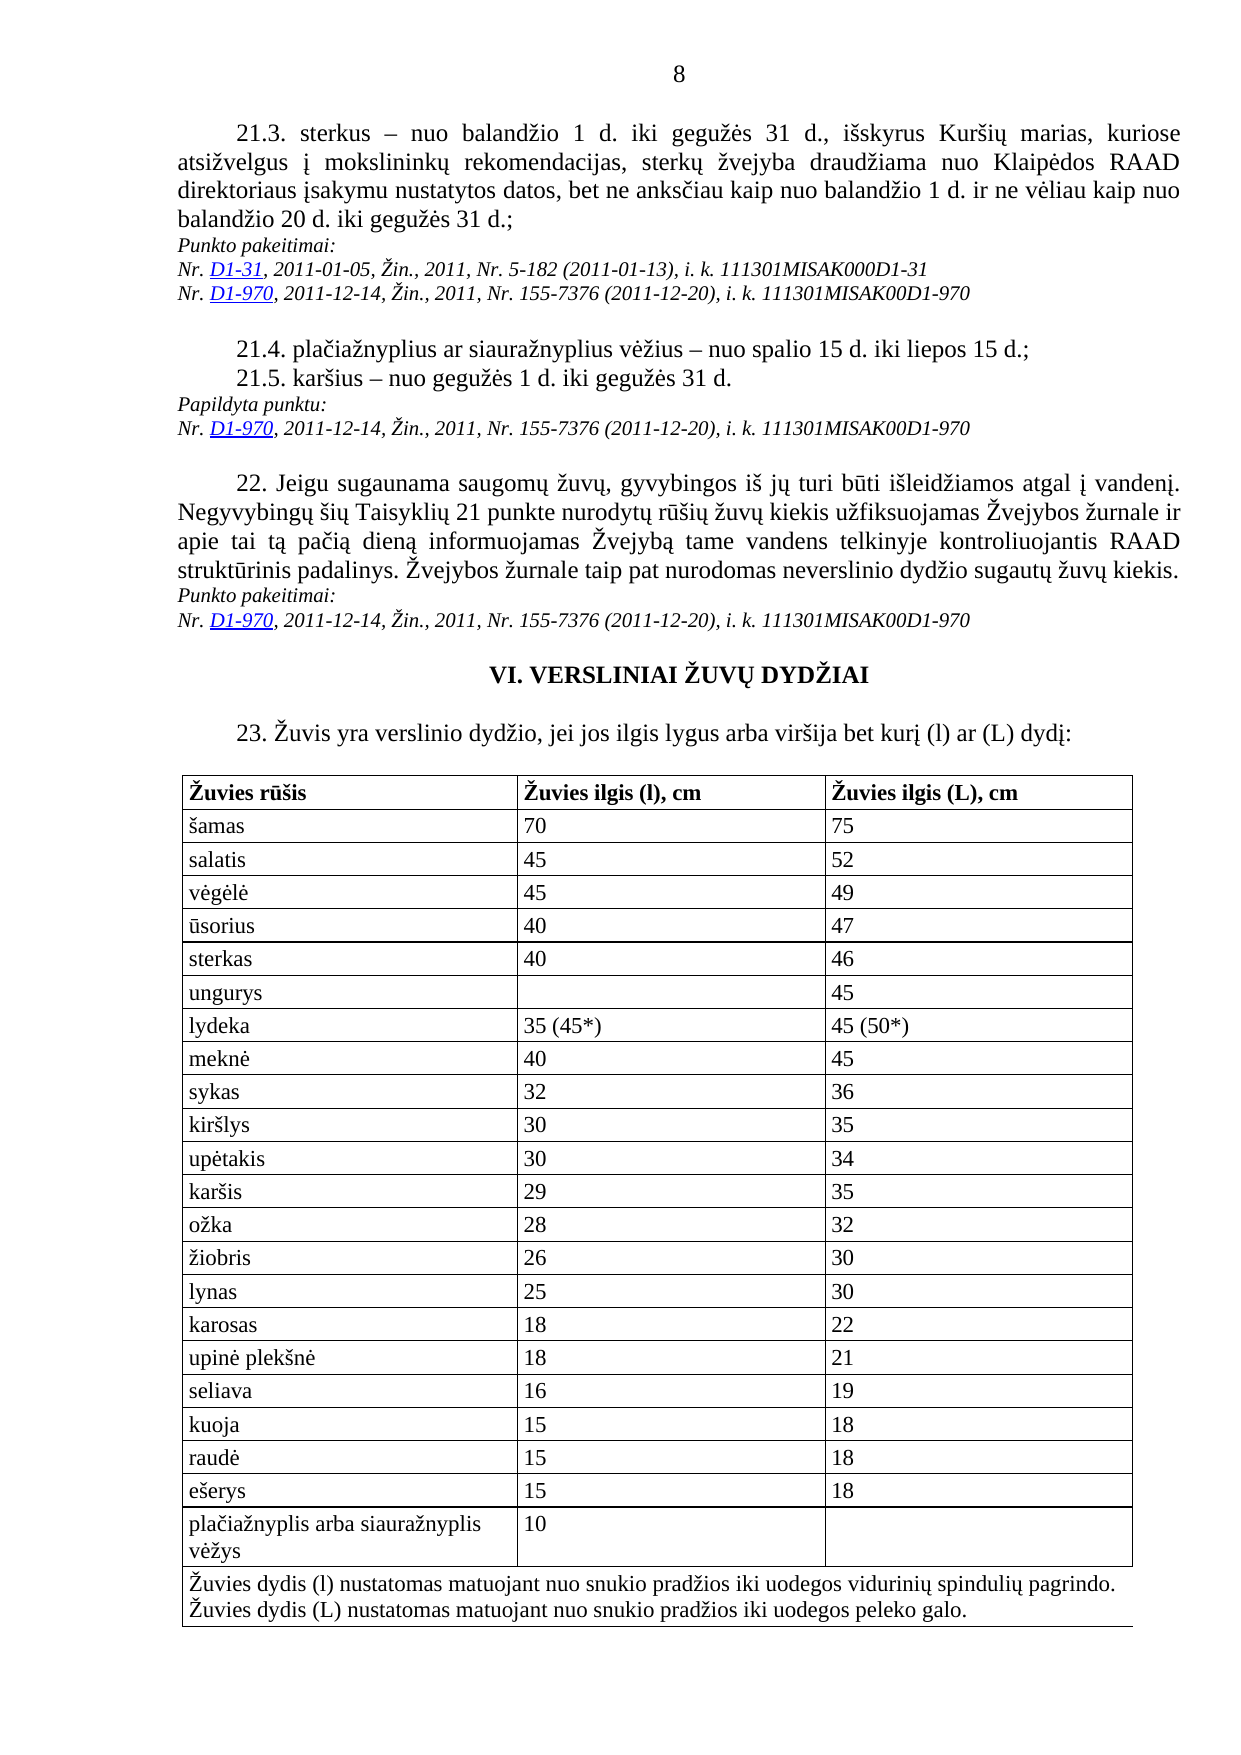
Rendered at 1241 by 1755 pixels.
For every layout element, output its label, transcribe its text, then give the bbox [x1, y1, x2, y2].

table_cell 40 [518, 943, 825, 975]
table_cell 35 [826, 1109, 1132, 1141]
table_cell 30 [826, 1275, 1132, 1307]
table_cell 21 [826, 1341, 1132, 1373]
table_cell ešerys [183, 1474, 517, 1506]
text 21.3. sterkus – nuo balandžio 1 d. iki gegužės 31 d., išskyrus Kuršių marias, kuriose atsižvelgus į mokslininkų rekomendacijas, sterkų žvejyba draudžiama nuo Klaipėdos RAAD direktoriaus įsakymu nustatytos datos, bet ne anksčiau kaip nuo balandžio 1 d. ir ne vėliau kaip nuo balandžio 20 d. iki gegužės 31 d.; [177, 118, 1181, 233]
text 21.5. karšius – nuo gegužės 1 d. iki gegužės 31 d. [177, 363, 1181, 392]
table_cell sterkas [183, 943, 517, 975]
text Nr. D1-31, 2011-01-05, Žin., 2011, Nr. 5-182 (2011-01-13), i. k. 111301MISAK000D1-31 [177, 257, 1181, 281]
table_cell kiršlys [183, 1109, 517, 1141]
table_cell 35 (45*) [518, 1009, 825, 1041]
table_cell 15 [518, 1441, 825, 1473]
table_cell 32 [518, 1075, 825, 1108]
table_cell 35 [826, 1175, 1132, 1207]
table_cell 28 [518, 1208, 825, 1241]
table_cell kuoja [183, 1408, 517, 1440]
table_cell 75 [826, 810, 1132, 842]
table_cell plačiažnyplis arba siauražnyplis vėžys [183, 1508, 517, 1566]
table_cell salatis [183, 843, 517, 875]
text Nr. D1-970, 2011-12-14, Žin., 2011, Nr. 155-7376 (2011-12-20), i. k. 111301MISAK00D1-970 [177, 607, 1181, 632]
table_cell lydeka [183, 1009, 517, 1041]
text Nr. D1-970, 2011-12-14, Žin., 2011, Nr. 155-7376 (2011-12-20), i. k. 111301MISAK00D1-970 [177, 416, 1181, 440]
table_cell [518, 976, 825, 1008]
table_cell 36 [826, 1075, 1132, 1108]
table_cell 18 [826, 1441, 1132, 1473]
table_cell 18 [518, 1341, 825, 1373]
table_cell karosas [183, 1308, 517, 1340]
table_cell 18 [518, 1308, 825, 1340]
table_cell 18 [826, 1408, 1132, 1440]
table_cell vėgėlė [183, 876, 517, 908]
table_cell 30 [518, 1142, 825, 1174]
table_cell 45 [826, 1042, 1132, 1074]
table_cell 47 [826, 909, 1132, 941]
table_cell lynas [183, 1275, 517, 1307]
text 23. Žuvis yra verslinio dydžio, jei jos ilgis lygus arba viršija bet kurį (l) ar (L) dydį: [177, 718, 1181, 747]
table_cell 40 [518, 909, 825, 941]
table_cell raudė [183, 1441, 517, 1473]
table_cell [826, 1508, 1132, 1566]
text 22. Jeigu sugaunama saugomų žuvų, gyvybingos iš jų turi būti išleidžiamos atgal į vandenį. Negyvybingų šių Taisyklių 21 punkte nurodytų rūšių žuvų kiekis užfiksuojamas Žvejybos žurnale ir apie tai tą pačią dieną informuojamas Žvejybą tame vandens telkinyje kontroliuojantis RAAD struktūrinis padalinys. Žvejybos žurnale taip pat nurodomas neverslinio dydžio sugautų žuvų kiekis. [177, 468, 1181, 583]
table_cell 22 [826, 1308, 1132, 1340]
table_cell sykas [183, 1075, 517, 1108]
table_cell ungurys [183, 976, 517, 1008]
table_cell 45 (50*) [826, 1009, 1132, 1041]
table_cell 15 [518, 1408, 825, 1440]
table_header Žuvies ilgis (l), cm [518, 776, 825, 808]
table_cell 29 [518, 1175, 825, 1207]
table_cell karšis [183, 1175, 517, 1207]
table_cell 49 [826, 876, 1132, 908]
table_cell 45 [826, 976, 1132, 1008]
table_cell ožka [183, 1208, 517, 1241]
table_cell žiobris [183, 1242, 517, 1274]
table_cell 26 [518, 1242, 825, 1274]
table_header Žuvies ilgis (L), cm [826, 776, 1132, 808]
table_cell upinė plekšnė [183, 1341, 517, 1373]
text 21.4. plačiažnyplius ar siauražnyplius vėžius – nuo spalio 15 d. iki liepos 15 d.; [177, 334, 1181, 363]
table_cell meknė [183, 1042, 517, 1074]
table_cell 46 [826, 943, 1132, 975]
text Punkto pakeitimai: [177, 583, 1181, 607]
table_cell 34 [826, 1142, 1132, 1174]
table_cell 45 [518, 876, 825, 908]
table_cell 45 [518, 843, 825, 875]
table_cell Žuvies dydis (l) nustatomas matuojant nuo snukio pradžios iki uodegos vidurinių spindulių pagrindo. Žuvies dydis (L) nustatomas matuojant nuo snukio pradžios iki uodegos peleko galo. [183, 1567, 1133, 1626]
table_cell 32 [826, 1208, 1132, 1241]
table_cell seliava [183, 1375, 517, 1407]
table_cell 30 [826, 1242, 1132, 1274]
text Punkto pakeitimai: [177, 233, 1181, 257]
table_cell 16 [518, 1375, 825, 1407]
table_cell 18 [826, 1474, 1132, 1506]
table_cell 30 [518, 1109, 825, 1141]
table_cell ūsorius [183, 909, 517, 941]
table_cell 40 [518, 1042, 825, 1074]
text VI. VERSLINIAI ŽUVŲ DYDŽIAI [177, 660, 1181, 689]
table_cell šamas [183, 810, 517, 842]
text Papildyta punktu: [177, 392, 1181, 416]
table_header Žuvies rūšis [183, 776, 517, 808]
table_cell 70 [518, 810, 825, 842]
table_cell 15 [518, 1474, 825, 1506]
table_cell 10 [518, 1508, 825, 1566]
table_cell 52 [826, 843, 1132, 875]
table_cell 19 [826, 1375, 1132, 1407]
table_cell upėtakis [183, 1142, 517, 1174]
table_cell 25 [518, 1275, 825, 1307]
text Nr. D1-970, 2011-12-14, Žin., 2011, Nr. 155-7376 (2011-12-20), i. k. 111301MISAK00D1-970 [177, 281, 1181, 305]
